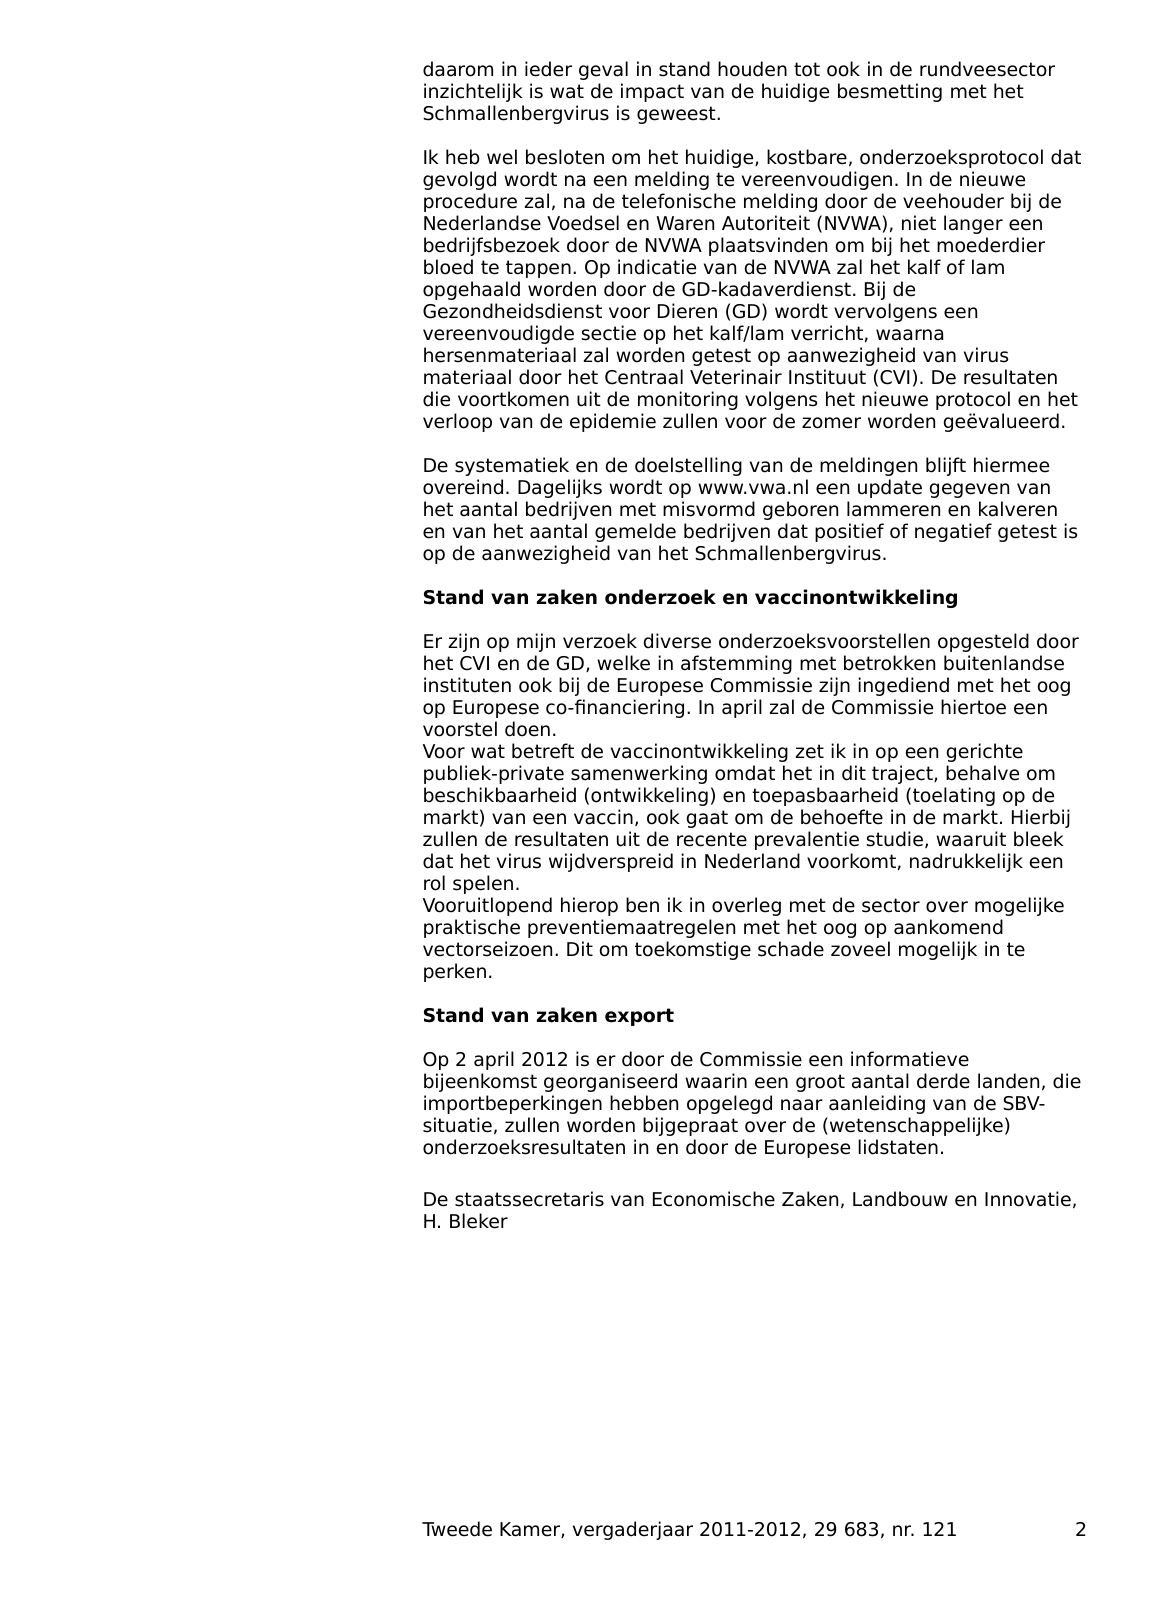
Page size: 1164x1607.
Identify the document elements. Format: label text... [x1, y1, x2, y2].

text Op 2 april 2012 is er door de Commissie een informatieve bijeenkomst georganiseerd waarin een groot aantal derde landen, die importbeperkingen hebben opgelegd naar aanleiding van de SBV-situatie, zullen worden bijgepraat over de (wetenschappelijke) onderzoeksresultaten in en door de Europese lidstaten. [422, 1049, 1087, 1159]
text Er zijn op mijn verzoek diverse onderzoeksvoorstellen opgesteld door het CVI en de GD, welke in afstemming met betrokken buitenlandse instituten ook bij de Europese Commissie zijn ingediend met het oog op Europese co-financiering. In april zal de Commissie hiertoe een voorstel doen. [422, 631, 1087, 741]
text Ik heb wel besloten om het huidige, kostbare, onderzoeksprotocol dat gevolgd wordt na een melding te vereenvoudigen. In de nieuwe procedure zal, na de telefonische melding door de veehouder bij de Nederlandse Voedsel en Waren Autoriteit (NVWA), niet langer een bedrijfsbezoek door de NVWA plaatsvinden om bij het moederdier bloed te tappen. Op indicatie van de NVWA zal het kalf of lam opgehaald worden door de GD-kadaverdienst. Bij de Gezondheidsdienst voor Dieren (GD) wordt vervolgens een vereenvoudigde sectie op het kalf/lam verricht, waarna hersenmateriaal zal worden getest op aanwezigheid van virus materiaal door het Centraal Veterinair Instituut (CVI). De resultaten die voortkomen uit de monitoring volgens het nieuwe protocol en het verloop van de epidemie zullen voor de zomer worden geëvalueerd. [422, 147, 1087, 433]
subtitle Stand van zaken onderzoek en vaccinontwikkeling [422, 587, 1087, 609]
text daarom in ieder geval in stand houden tot ook in de rundveesector inzichtelijk is wat de impact van de huidige besmetting met het Schmallenbergvirus is geweest. [422, 59, 1087, 125]
text Vooruitlopend hierop ben ik in overleg met de sector over mogelijke praktische preventiemaatregelen met het oog op aankomend vectorseizoen. Dit om toekomstige schade zoveel mogelijk in te perken. [422, 895, 1087, 983]
subtitle Stand van zaken export [422, 1005, 1087, 1027]
text De systematiek en de doelstelling van de meldingen blijft hiermee overeind. Dagelijks wordt op www.vwa.nl een update gegeven van het aantal bedrijven met misvormd geboren lammeren en kalveren en van het aantal gemelde bedrijven dat positief of negatief getest is op de aanwezigheid van het Schmallenbergvirus. [422, 455, 1087, 565]
text De staatssecretaris van Economische Zaken, Landbouw en Innovatie, H. Bleker [422, 1189, 1087, 1233]
text Voor wat betreft de vaccinontwikkeling zet ik in op een gerichte publiek-private samenwerking omdat het in dit traject, behalve om beschikbaarheid (ontwikkeling) en toepasbaarheid (toelating op de markt) van een vaccin, ook gaat om de behoefte in de markt. Hierbij zullen de resultaten uit de recente prevalentie studie, waaruit bleek dat het virus wijdverspreid in Nederland voorkomt, nadrukkelijk een rol spelen. [422, 741, 1087, 895]
